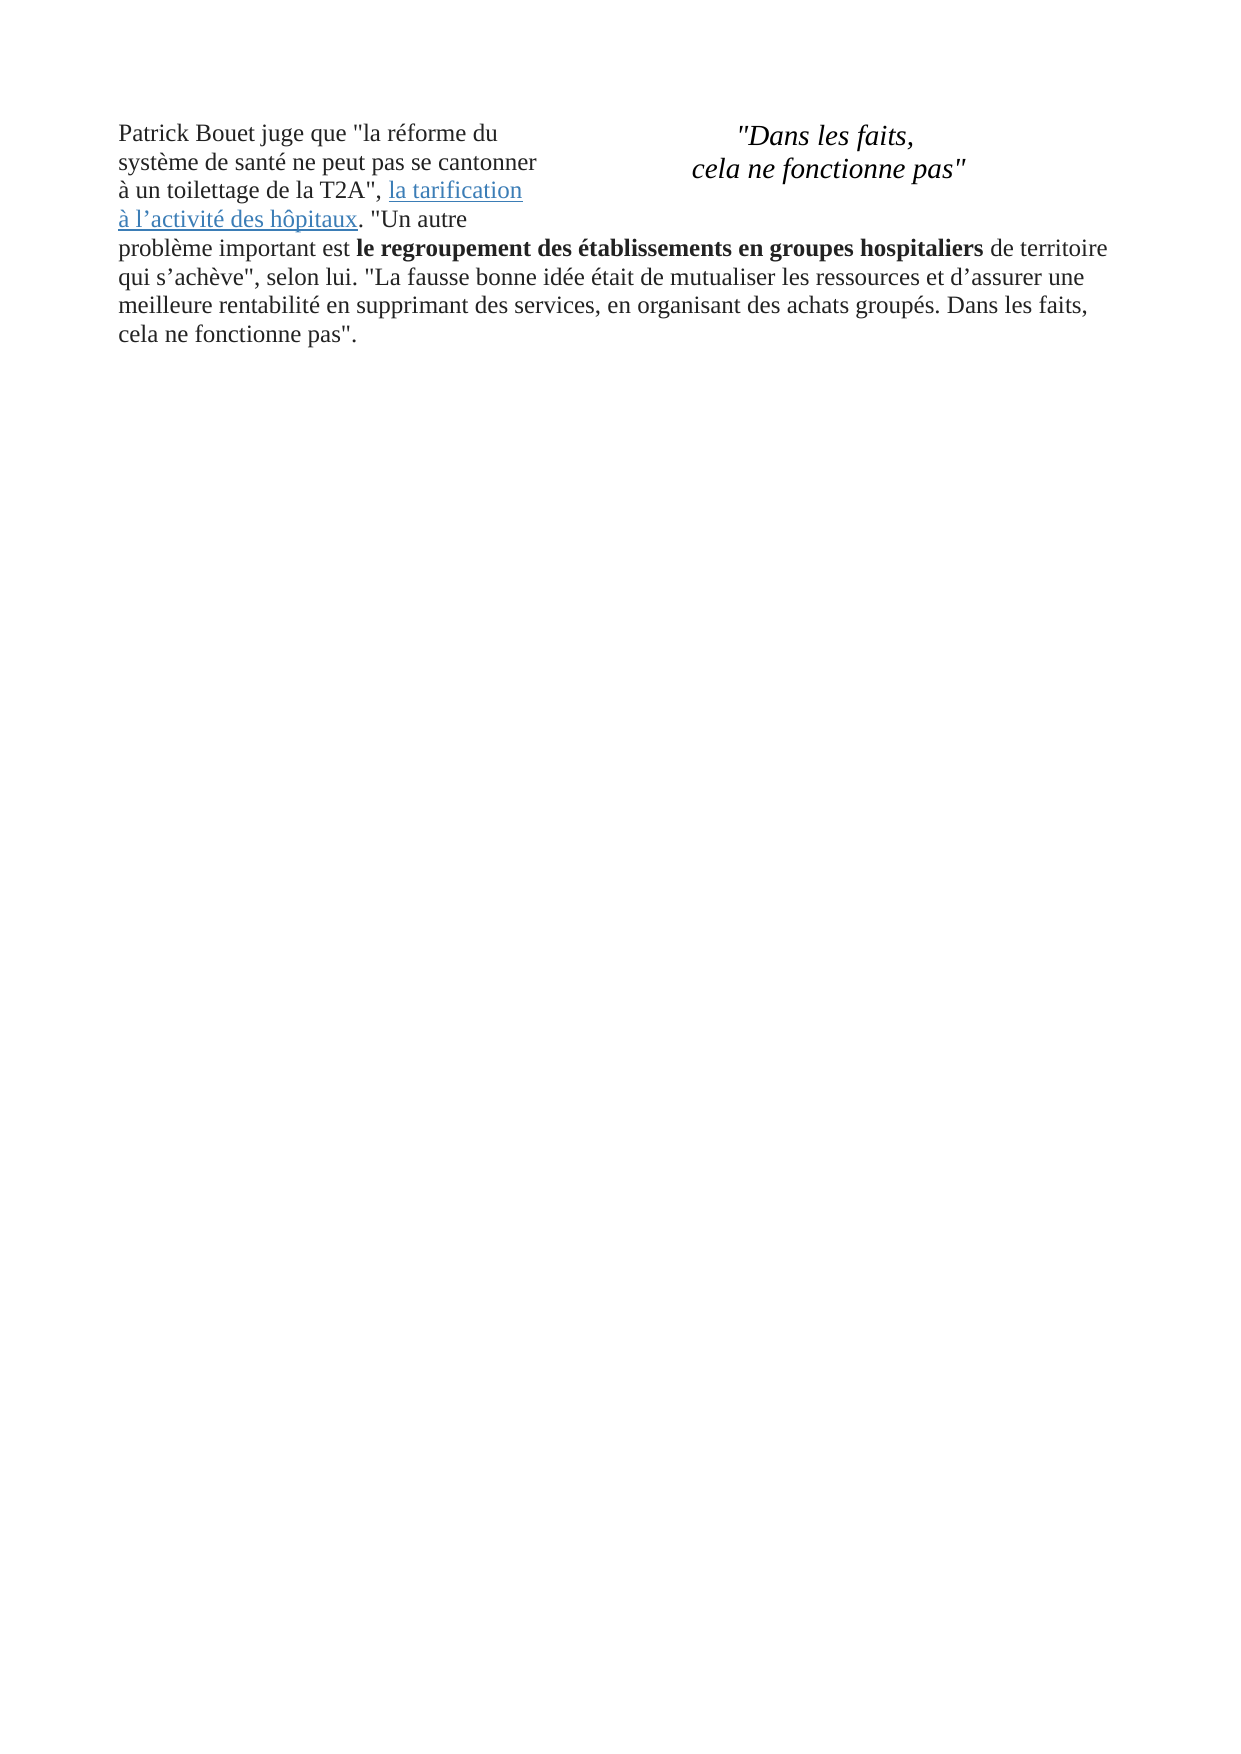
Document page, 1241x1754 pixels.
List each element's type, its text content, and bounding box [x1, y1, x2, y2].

text Patrick Bouet juge que "la réforme du système de santé ne peut pas se cantonner à un toilettage de la T2A", la tarification à l’activité des hôpitaux. "Un autre problème important est le regroupement des établissements en groupes hospitaliers de territoire qui s’achève", selon lui. "La fausse bonne idée était de mutualiser les ressources et d’assurer une meilleure rentabilité en supprimant des services, en organisant des achats groupés. Dans les faits, cela ne fonctionne pas". [118, 118, 1122, 377]
text cela ne fonctionne pas" [569, 152, 1091, 185]
text "Dans les faits, [569, 118, 1091, 152]
